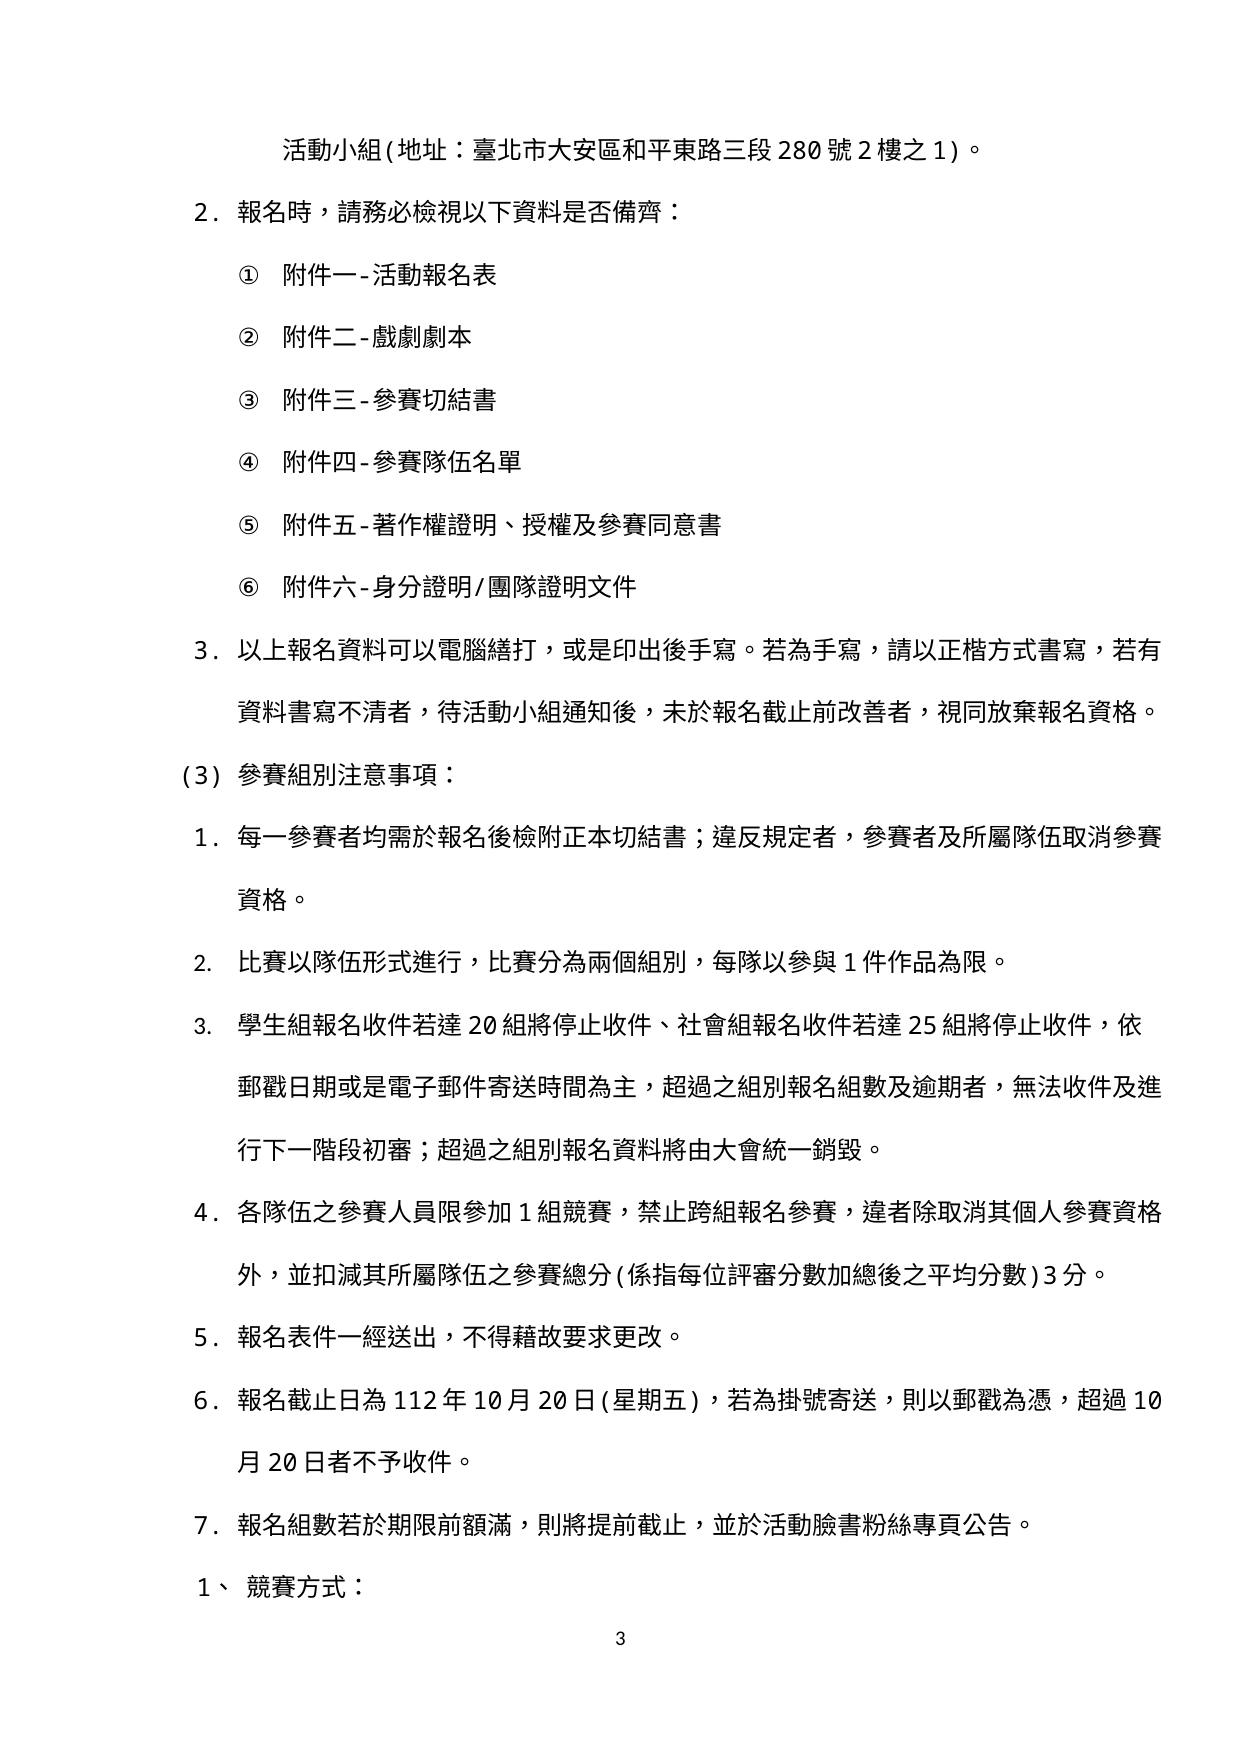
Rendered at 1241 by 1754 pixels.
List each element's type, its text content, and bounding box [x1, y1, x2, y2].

list 附件六-身分證明/團隊證明文件 [237, 544, 1165, 607]
list 參賽組別注意事項： [178, 732, 1165, 794]
list 附件二-戲劇劇本 [237, 294, 1165, 357]
list 報名截止日為112年10月20日(星期五)，若為掛號寄送，則以郵戳為憑，超過10月20日者不予收件。 [193, 1357, 1165, 1482]
list 附件一-活動報名表 [237, 232, 1165, 294]
list 以上報名資料可以電腦繕打，或是印出後手寫。若為手寫，請以正楷方式書寫，若有資料書寫不清者，待活動小組通知後，未於報名截止前改善者，視同放棄報名資格。 [193, 607, 1165, 732]
list 報名表件一經送出，不得藉故要求更改。 [193, 1294, 1165, 1357]
list 活動小組(地址：臺北市大安區和平東路三段280號2樓之1)。 [237, 107, 1165, 169]
list 學生組報名收件若達20組將停止收件、社會組報名收件若達25組將停止收件，依郵戳日期或是電子郵件寄送時間為主，超過之組別報名組數及逾期者，無法收件及進行下一階段初審；超過之組別報名資料將由大會統一銷毀。 [193, 982, 1165, 1169]
list 比賽以隊伍形式進行，比賽分為兩個組別，每隊以參與1件作品為限。 [193, 919, 1165, 982]
list 附件四-參賽隊伍名單 [237, 419, 1165, 482]
list 每一參賽者均需於報名後檢附正本切結書；違反規定者，參賽者及所屬隊伍取消參賽資格。 [193, 794, 1165, 919]
list 報名組數若於期限前額滿，則將提前截止，並於活動臉書粉絲專頁公告。 [193, 1482, 1165, 1544]
list 附件三-參賽切結書 [237, 357, 1165, 419]
list 競賽方式： [196, 1544, 1165, 1607]
list 附件五-著作權證明、授權及參賽同意書 [237, 482, 1165, 544]
list 報名時，請務必檢視以下資料是否備齊： [193, 169, 1165, 232]
list 各隊伍之參賽人員限參加1組競賽，禁止跨組報名參賽，違者除取消其個人參賽資格外，並扣減其所屬隊伍之參賽總分(係指每位評審分數加總後之平均分數)3分。 [193, 1169, 1165, 1294]
